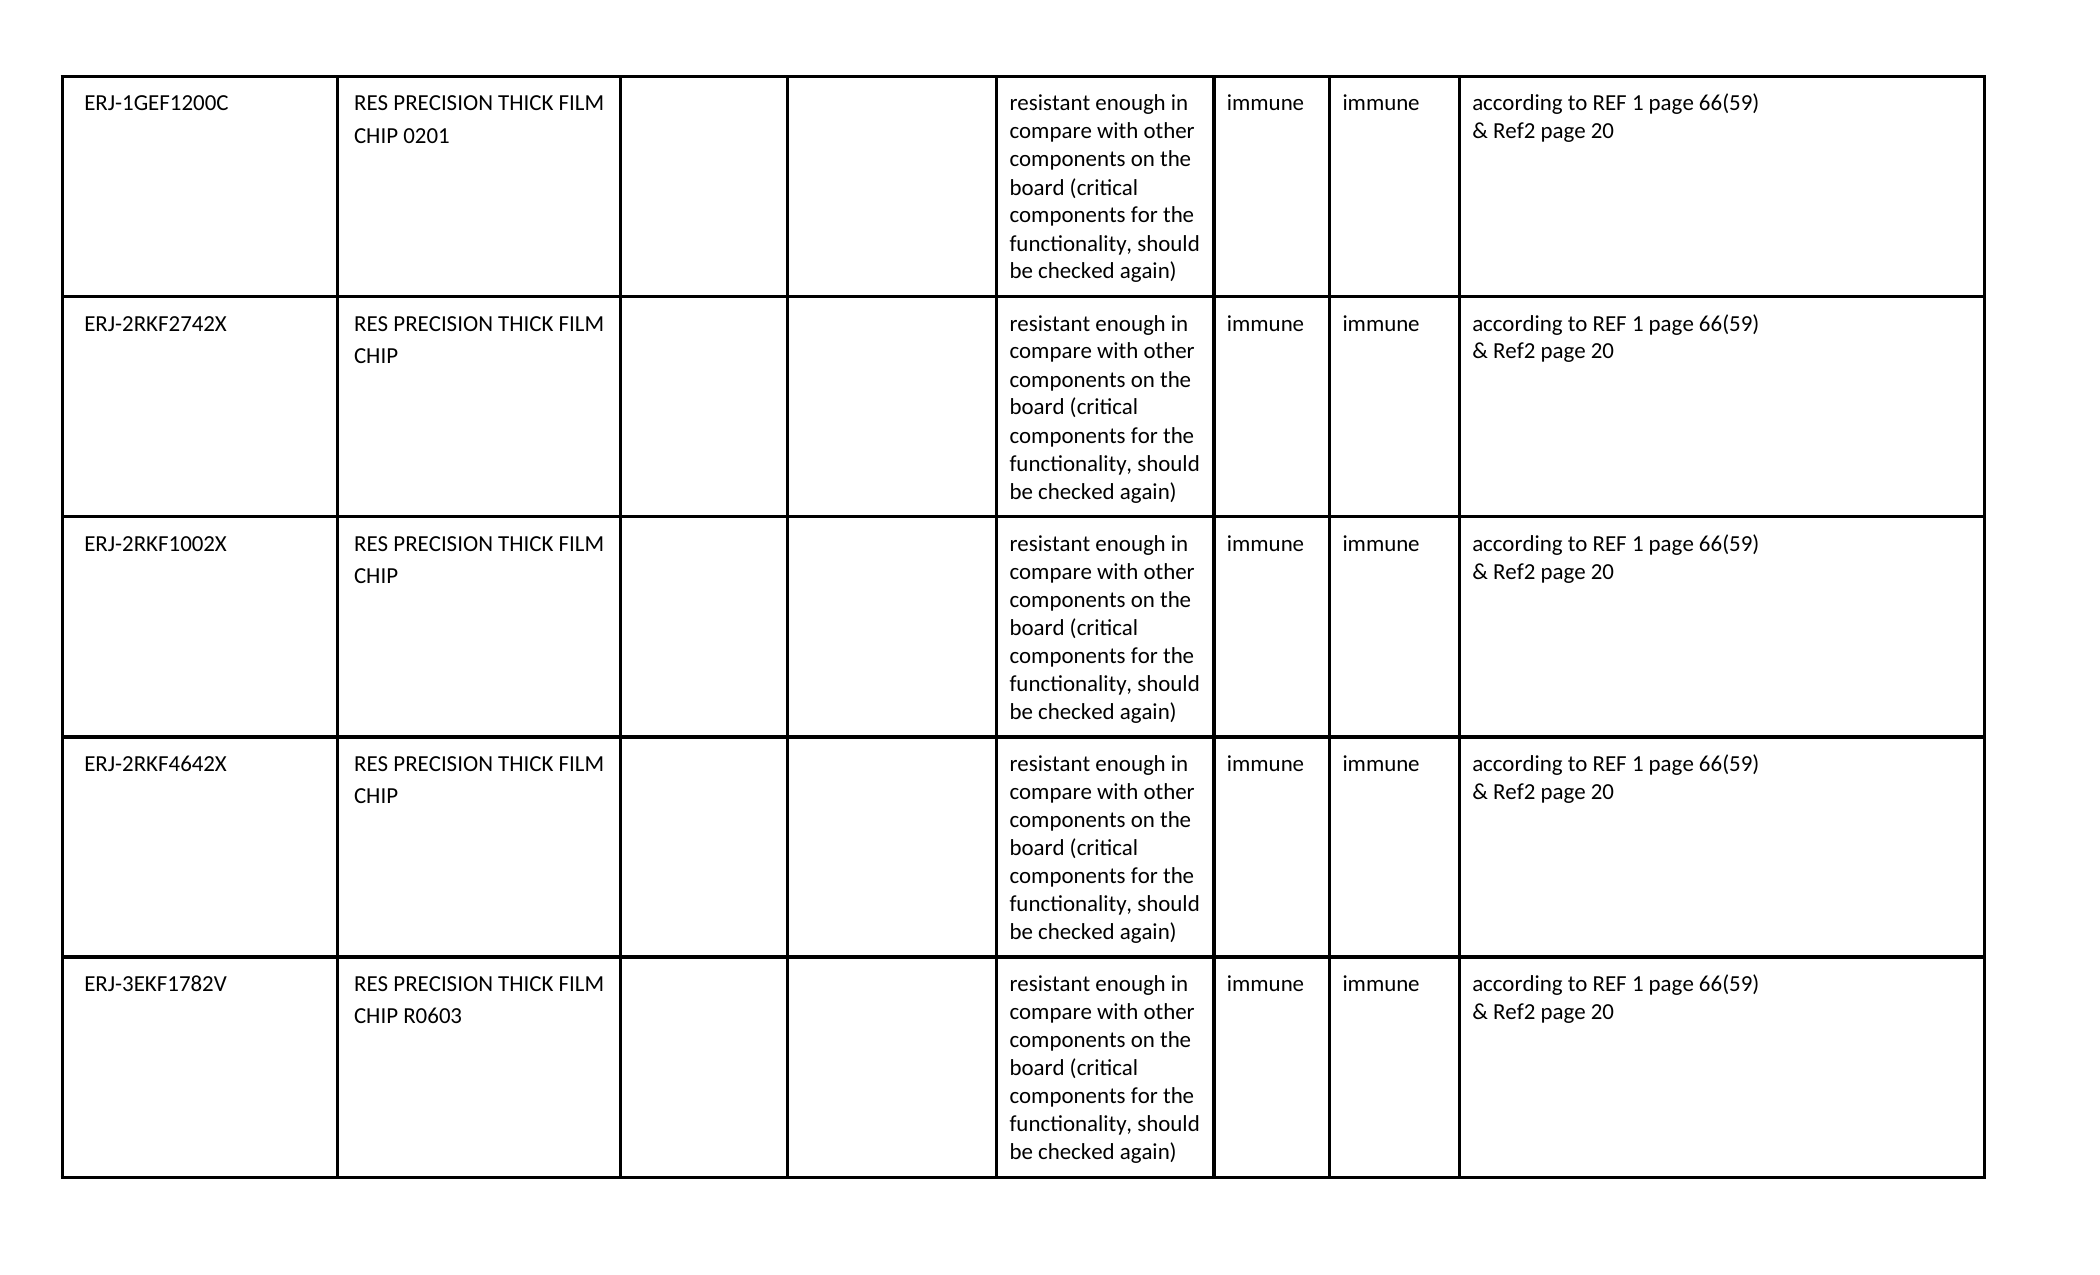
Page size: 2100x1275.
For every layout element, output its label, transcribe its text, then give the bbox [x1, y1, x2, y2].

table_cell [789, 959, 995, 1176]
table_cell immune [1331, 518, 1458, 735]
table_cell [789, 78, 995, 295]
table_cell immune [1216, 298, 1328, 515]
table_cell according to REF 1 page 66(59) & Ref2 page 20 [1461, 518, 1983, 735]
table_cell [622, 298, 786, 515]
table_cell ERJ-3EKF1782V [64, 959, 336, 1176]
table_cell resistant enough in compare with other components on the board (critical components for the functionality, should be checked again) [998, 518, 1212, 735]
table_cell ERJ-2RKF2742X [64, 298, 336, 515]
table_cell RES PRECISION THICK FILM CHIP [339, 298, 619, 515]
table_cell [622, 518, 786, 735]
table_cell immune [1216, 518, 1328, 735]
table_cell ERJ-2RKF1002X [64, 518, 336, 735]
table_cell RES PRECISION THICK FILM CHIP R0603 [339, 959, 619, 1176]
table_cell resistant enough in compare with other components on the board (critical components for the functionality, should be checked again) [998, 739, 1212, 955]
table_cell RES PRECISION THICK FILM CHIP 0201 [339, 78, 619, 295]
table_cell [622, 959, 786, 1176]
table_cell RES PRECISION THICK FILM CHIP [339, 739, 619, 955]
table_cell according to REF 1 page 66(59) & Ref2 page 20 [1461, 298, 1983, 515]
table_cell resistant enough in compare with other components on the board (critical components for the functionality, should be checked again) [998, 78, 1212, 295]
table_cell immune [1331, 78, 1458, 295]
table_cell immune [1216, 739, 1328, 955]
table_cell immune [1331, 739, 1458, 955]
table_cell [789, 298, 995, 515]
table_cell [789, 739, 995, 955]
table_cell immune [1331, 959, 1458, 1176]
table_cell [622, 739, 786, 955]
table_cell [789, 518, 995, 735]
table_cell ERJ-1GEF1200C [64, 78, 336, 295]
table_cell according to REF 1 page 66(59) & Ref2 page 20 [1461, 78, 1983, 295]
table_cell immune [1331, 298, 1458, 515]
table_cell immune [1216, 78, 1328, 295]
table_cell according to REF 1 page 66(59) & Ref2 page 20 [1461, 959, 1983, 1176]
table_cell according to REF 1 page 66(59) & Ref2 page 20 [1461, 739, 1983, 955]
table_cell RES PRECISION THICK FILM CHIP [339, 518, 619, 735]
table_cell [622, 78, 786, 295]
table_cell ERJ-2RKF4642X [64, 739, 336, 955]
table_cell resistant enough in compare with other components on the board (critical components for the functionality, should be checked again) [998, 959, 1212, 1176]
table_cell immune [1216, 959, 1328, 1176]
table_cell resistant enough in compare with other components on the board (critical components for the functionality, should be checked again) [998, 298, 1212, 515]
